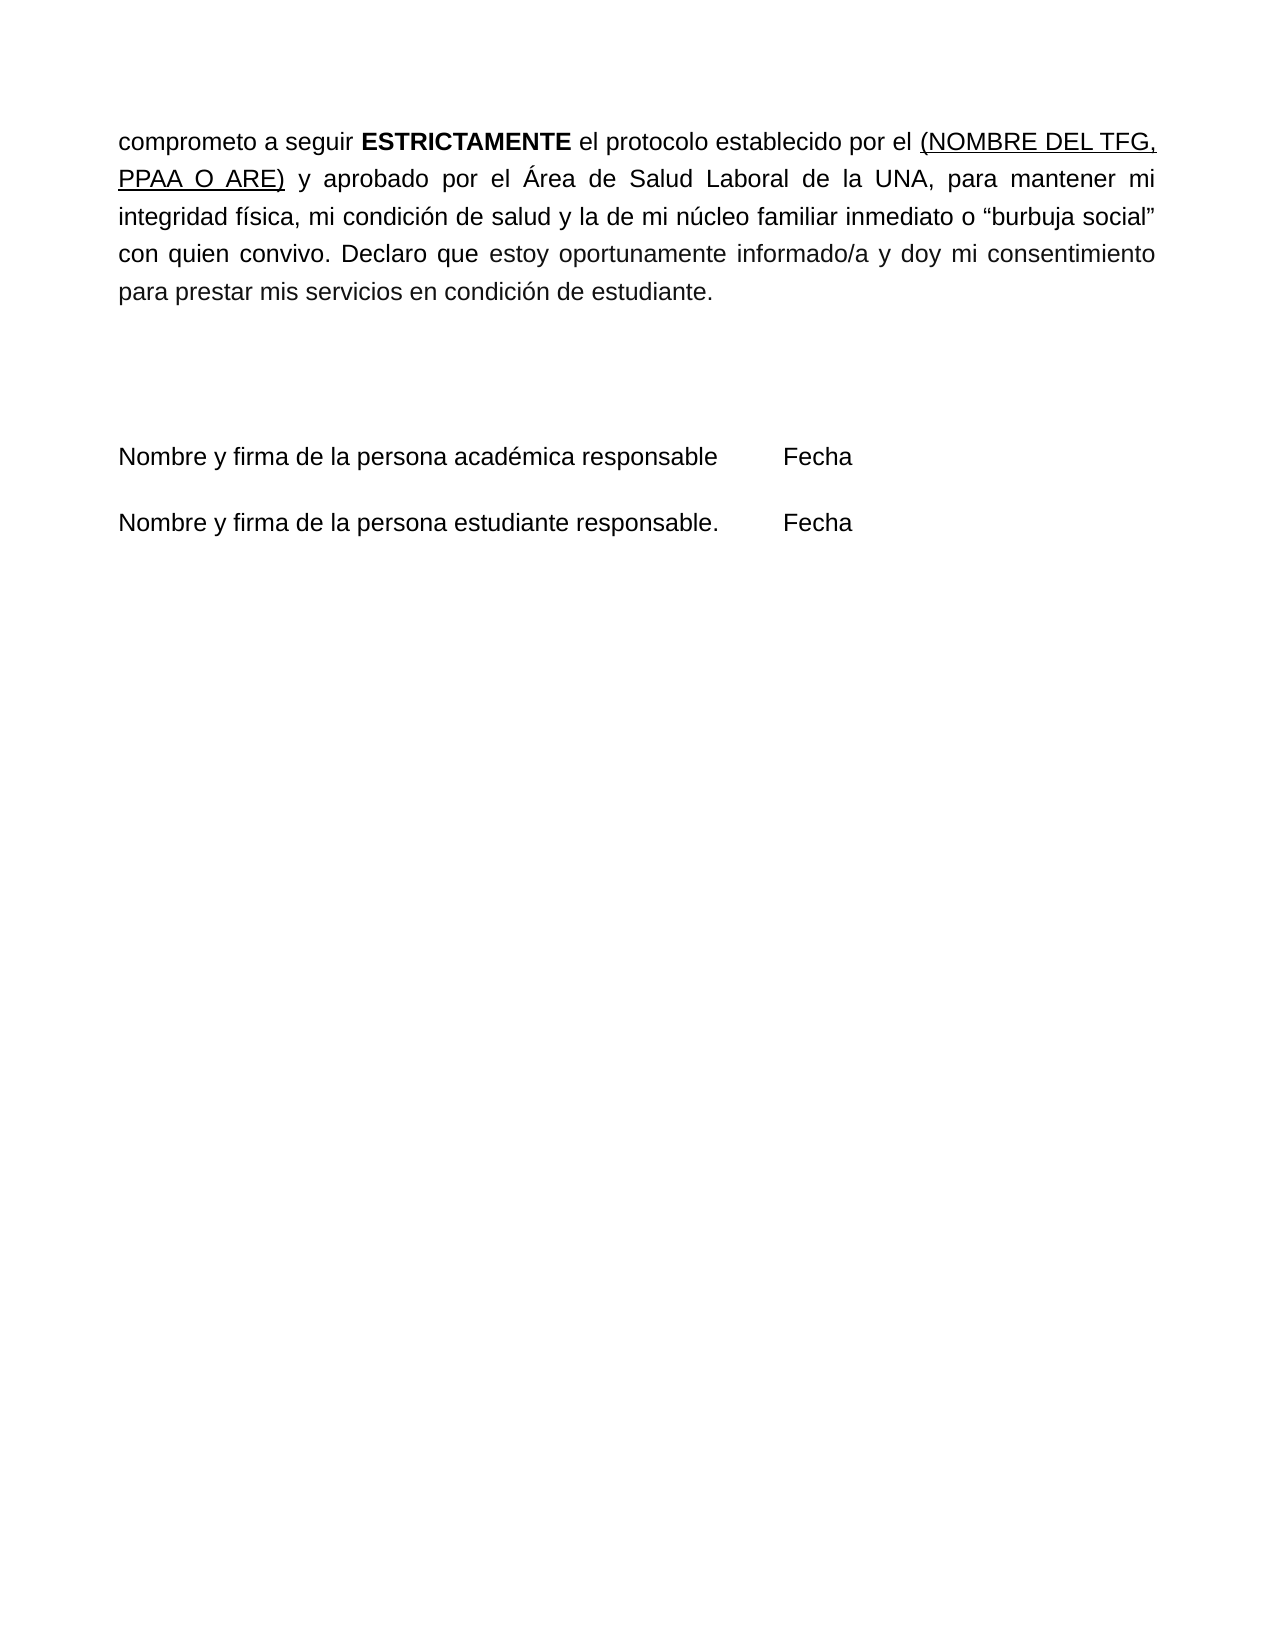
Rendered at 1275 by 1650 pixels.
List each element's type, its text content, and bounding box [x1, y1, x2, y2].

subtitle comprometo a seguir ESTRICTAMENTE el protocolo establecido por el (NOMBRE DEL TFG, PPAA O ARE) y aprobado por el Área de Salud Laboral de la UNA, para mantener mi integridad física, mi condición de salud y la de mi núcleo familiar inmediato o “burbuja social” con quien convivo. Declaro que estoy oportunamente informado/a y doy mi consentimiento para prestar mis servicios en condición de estudiante. [118, 118, 1157, 306]
text Nombre y firma de la persona académica responsable Fecha [118, 442, 1157, 471]
text Nombre y firma de la persona estudiante responsable. Fecha [118, 508, 1157, 537]
